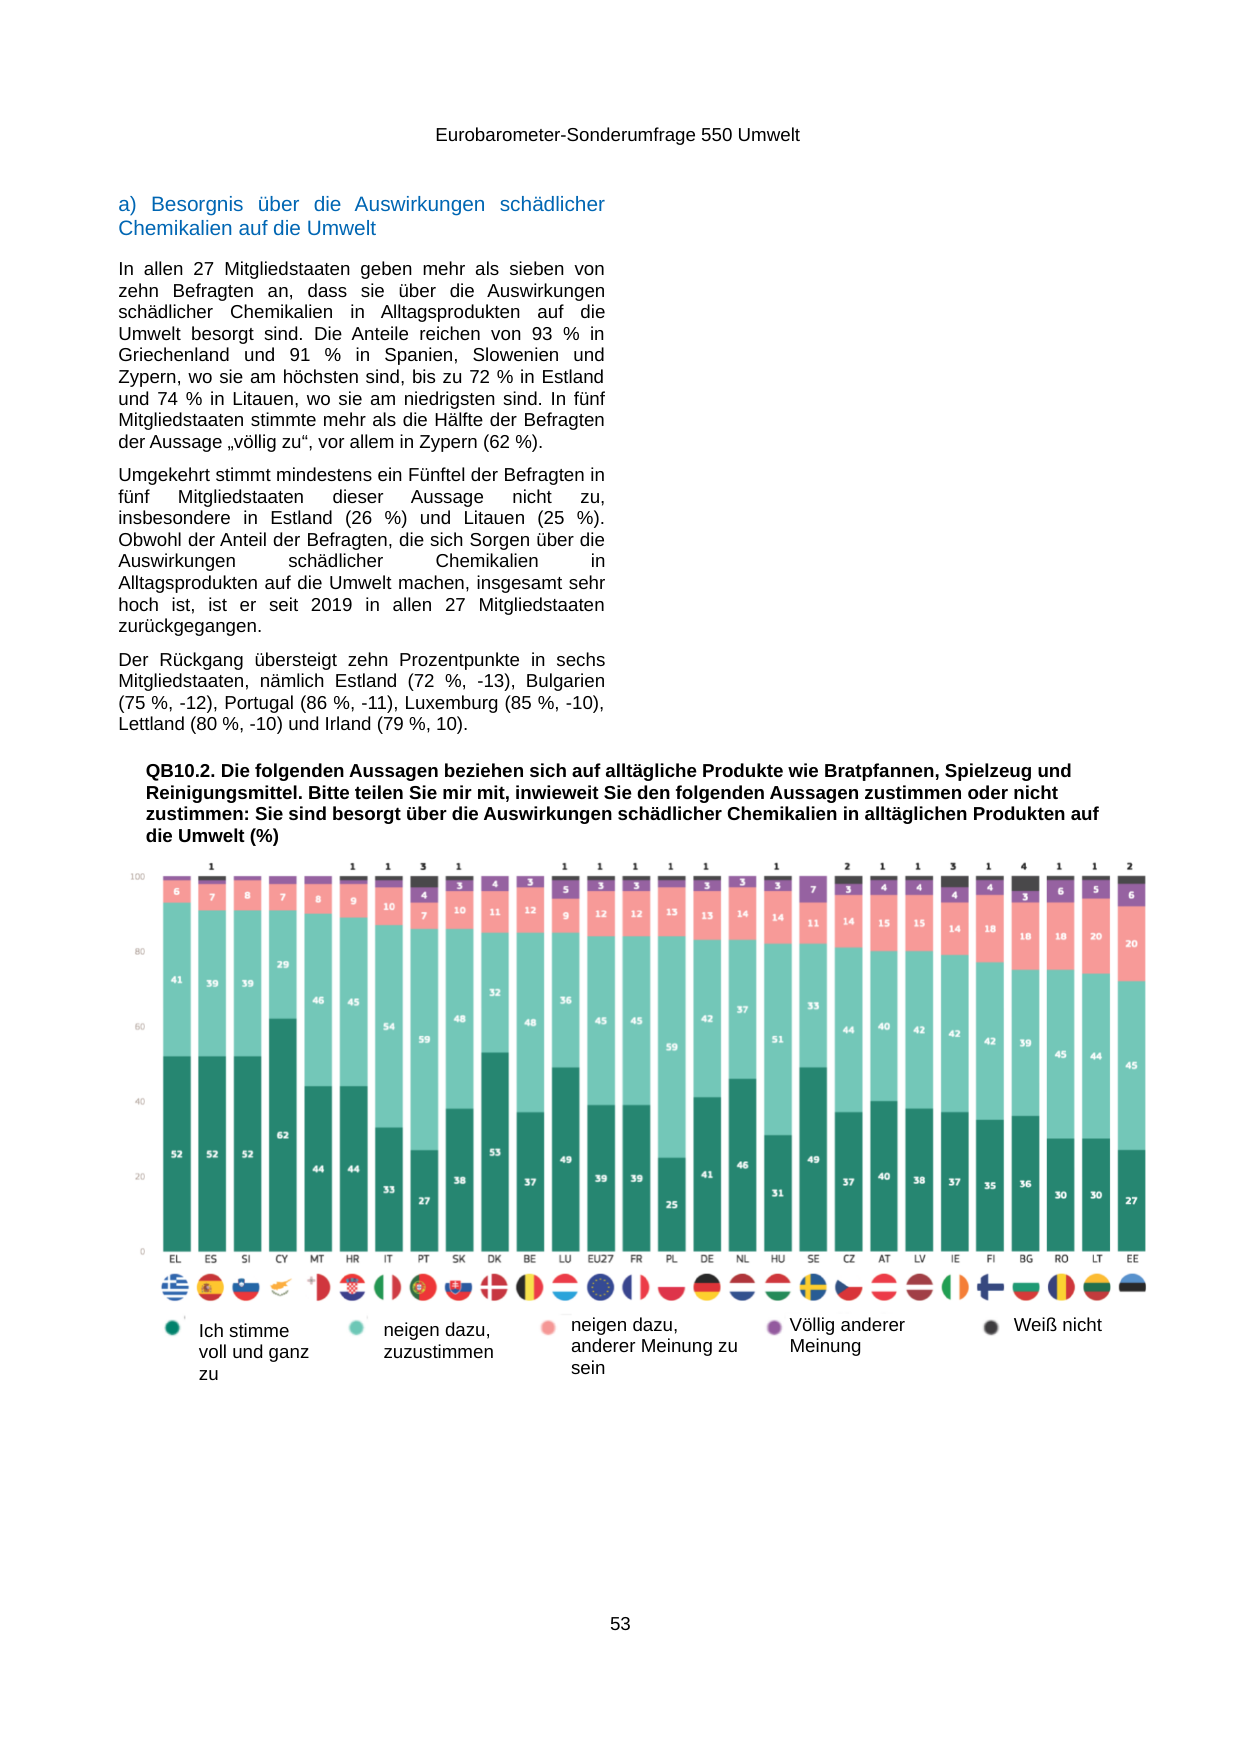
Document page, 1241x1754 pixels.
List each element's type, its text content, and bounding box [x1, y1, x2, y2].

text Der Rückgang übersteigt zehn Prozentpunkte in sechs Mitgliedstaaten, nämlich Estland (72 %, -13), Bulgarien (75 %, -12), Portugal (86 %, -11), Luxemburg (85 %, -10), Lettland (80 %, -10) und Irland (79 %, 10). [118, 648, 605, 734]
subtitle a) Besorgnis über die Auswirkungen schädlicher Chemikalien auf die Umwelt [118, 192, 605, 239]
text In allen 27 Mitgliedstaaten geben mehr als sieben von zehn Befragten an, dass sie über die Auswirkungen schädlicher Chemikalien in Alltagsprodukten auf die Umwelt besorgt sind. Die Anteile reichen von 93 % in Griechenland und 91 % in Spanien, Slowenien und Zypern, wo sie am höchsten sind, bis zu 72 % in Estland und 74 % in Litauen, wo sie am niedrigsten sind. In fünf Mitgliedstaaten stimmte mehr als die Hälfte der Befragten der Aussage „völlig zu“, vor allem in Zypern (62 %). [118, 258, 605, 452]
picture [118, 860, 1147, 1342]
text Umgekehrt stimmt mindestens ein Fünftel der Befragten in fünf Mitgliedstaaten dieser Aussage nicht zu, insbesondere in Estland (26 %) und Litauen (25 %). Obwohl der Anteil der Befragten, die sich Sorgen über die Auswirkungen schädlicher Chemikalien in Alltagsprodukten auf die Umwelt machen, insgesamt sehr hoch ist, ist er seit 2019 in allen 27 Mitgliedstaaten zurückgegangen. [118, 464, 605, 636]
